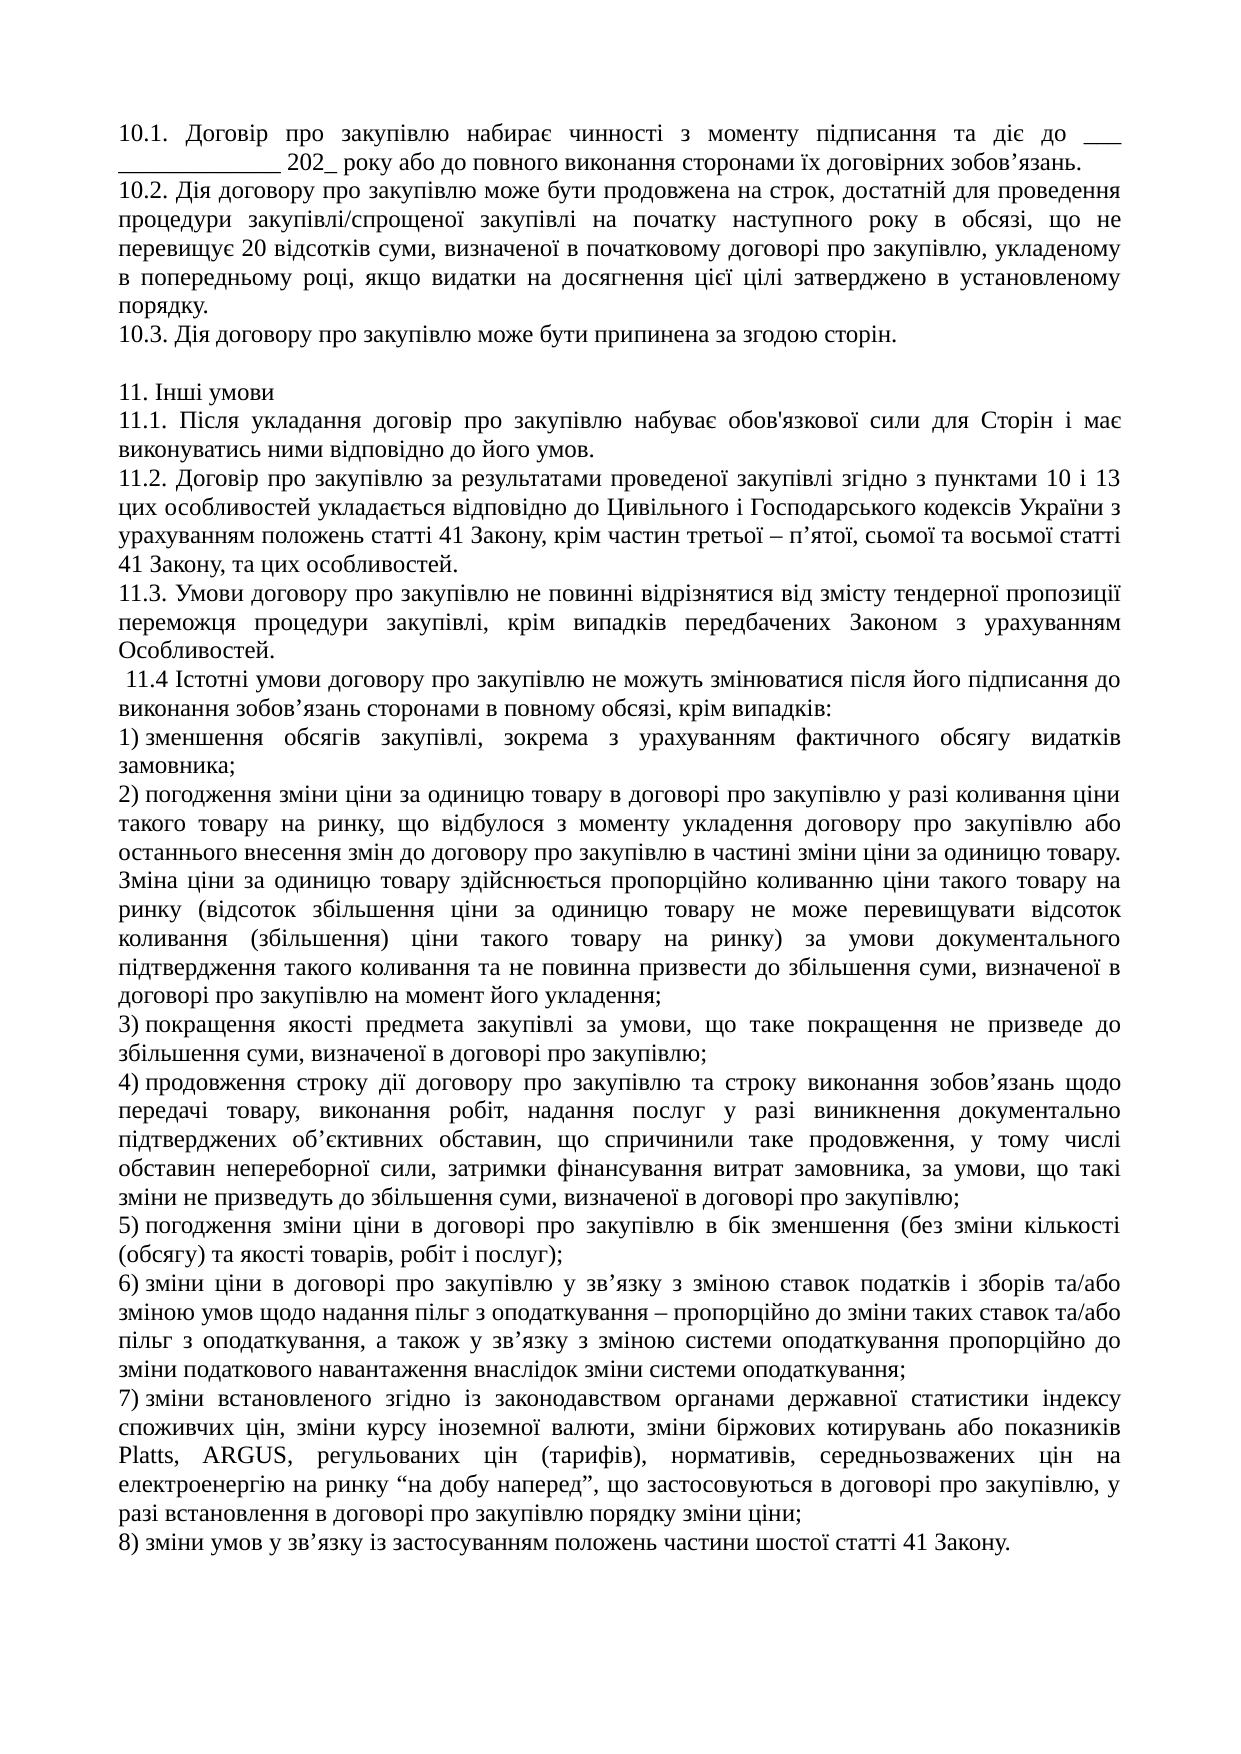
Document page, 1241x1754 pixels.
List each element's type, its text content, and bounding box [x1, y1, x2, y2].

text 3) покращення якості предмета закупівлі за умови, що таке покращення не призведе до збільшення суми, визначеної в договорі про закупівлю; [118, 1009, 1122, 1067]
text 10.3. Дія договору про закупівлю може бути припинена за згодою сторін. [118, 319, 1122, 348]
text 2) погодження зміни ціни за одиницю товару в договорі про закупівлю у разі коливання ціни такого товару на ринку, що відбулося з моменту укладення договору про закупівлю або останнього внесення змін до договору про закупівлю в частині зміни ціни за одиницю товару. Зміна ціни за одиницю товару здійснюється пропорційно коливанню ціни такого товару на ринку (відсоток збільшення ціни за одиницю товару не може перевищувати відсоток коливання (збільшення) ціни такого товару на ринку) за умови документального підтвердження такого коливання та не повинна призвести до збільшення суми, визначеної в договорі про закупівлю на момент його укладення; [118, 779, 1122, 1009]
text 11. Інші умови [118, 377, 1122, 406]
text 6) зміни ціни в договорі про закупівлю у зв’язку з зміною ставок податків і зборів та/або зміною умов щодо надання пільг з оподаткування – пропорційно до зміни таких ставок та/або пільг з оподаткування, а також у зв’язку з зміною системи оподаткування пропорційно до зміни податкового навантаження внаслідок зміни системи оподаткування; [118, 1268, 1122, 1383]
text 10.1. Договір про закупівлю набирає чинності з моменту підписання та діє до ___ _____________ 202_ року або до повного виконання сторонами їх договірних зобов’язань. [118, 118, 1122, 176]
text 11.1. Після укладання договір про закупівлю набуває обов'язкової сили для Сторін і має виконуватись ними відповідно до його умов. [118, 406, 1122, 463]
text 4) продовження строку дії договору про закупівлю та строку виконання зобов’язань щодо передачі товару, виконання робіт, надання послуг у разі виникнення документально підтверджених об’єктивних обставин, що спричинили таке продовження, у тому числі обставин непереборної сили, затримки фінансування витрат замовника, за умови, що такі зміни не призведуть до збільшення суми, визначеної в договорі про закупівлю; [118, 1067, 1122, 1211]
text 10.2. Дія договору про закупівлю може бути продовжена на строк, достатній для проведення процедури закупівлі/спрощеної закупівлі на початку наступного року в обсязі, що не перевищує 20 відсотків суми, визначеної в початковому договорі про закупівлю, укладеному в попередньому році, якщо видатки на досягнення цієї цілі затверджено в установленому порядку. [118, 176, 1122, 319]
text 5) погодження зміни ціни в договорі про закупівлю в бік зменшення (без зміни кількості (обсягу) та якості товарів, робіт і послуг); [118, 1211, 1122, 1268]
text 8) зміни умов у зв’язку із застосуванням положень частини шостої статті 41 Закону. [118, 1527, 1122, 1556]
text 11.3. Умови договору про закупівлю не повинні відрізнятися від змісту тендерної пропозиції переможця процедури закупівлі, крім випадків передбачених Законом з урахуванням Особливостей. [118, 578, 1122, 664]
text 1) зменшення обсягів закупівлі, зокрема з урахуванням фактичного обсягу видатків замовника; [118, 722, 1122, 779]
text 11.2. Договір про закупівлю за результатами проведеної закупівлі згідно з пунктами 10 і 13 цих особливостей укладається відповідно до Цивільного і Господарського кодексів України з урахуванням положень статті 41 Закону, крім частин третьої – п’ятої, сьомої та восьмої статті 41 Закону, та цих особливостей. [118, 463, 1122, 578]
text 11.4 Істотні умови договору про закупівлю не можуть змінюватися після його підписання до виконання зобов’язань сторонами в повному обсязі, крім випадків: [118, 664, 1122, 722]
text 7) зміни встановленого згідно із законодавством органами державної статистики індексу споживчих цін, зміни курсу іноземної валюти, зміни біржових котирувань або показників Platts, ARGUS, регульованих цін (тарифів), нормативів, середньозважених цін на електроенергію на ринку “на добу наперед”, що застосовуються в договорі про закупівлю, у разі встановлення в договорі про закупівлю порядку зміни ціни; [118, 1383, 1122, 1527]
